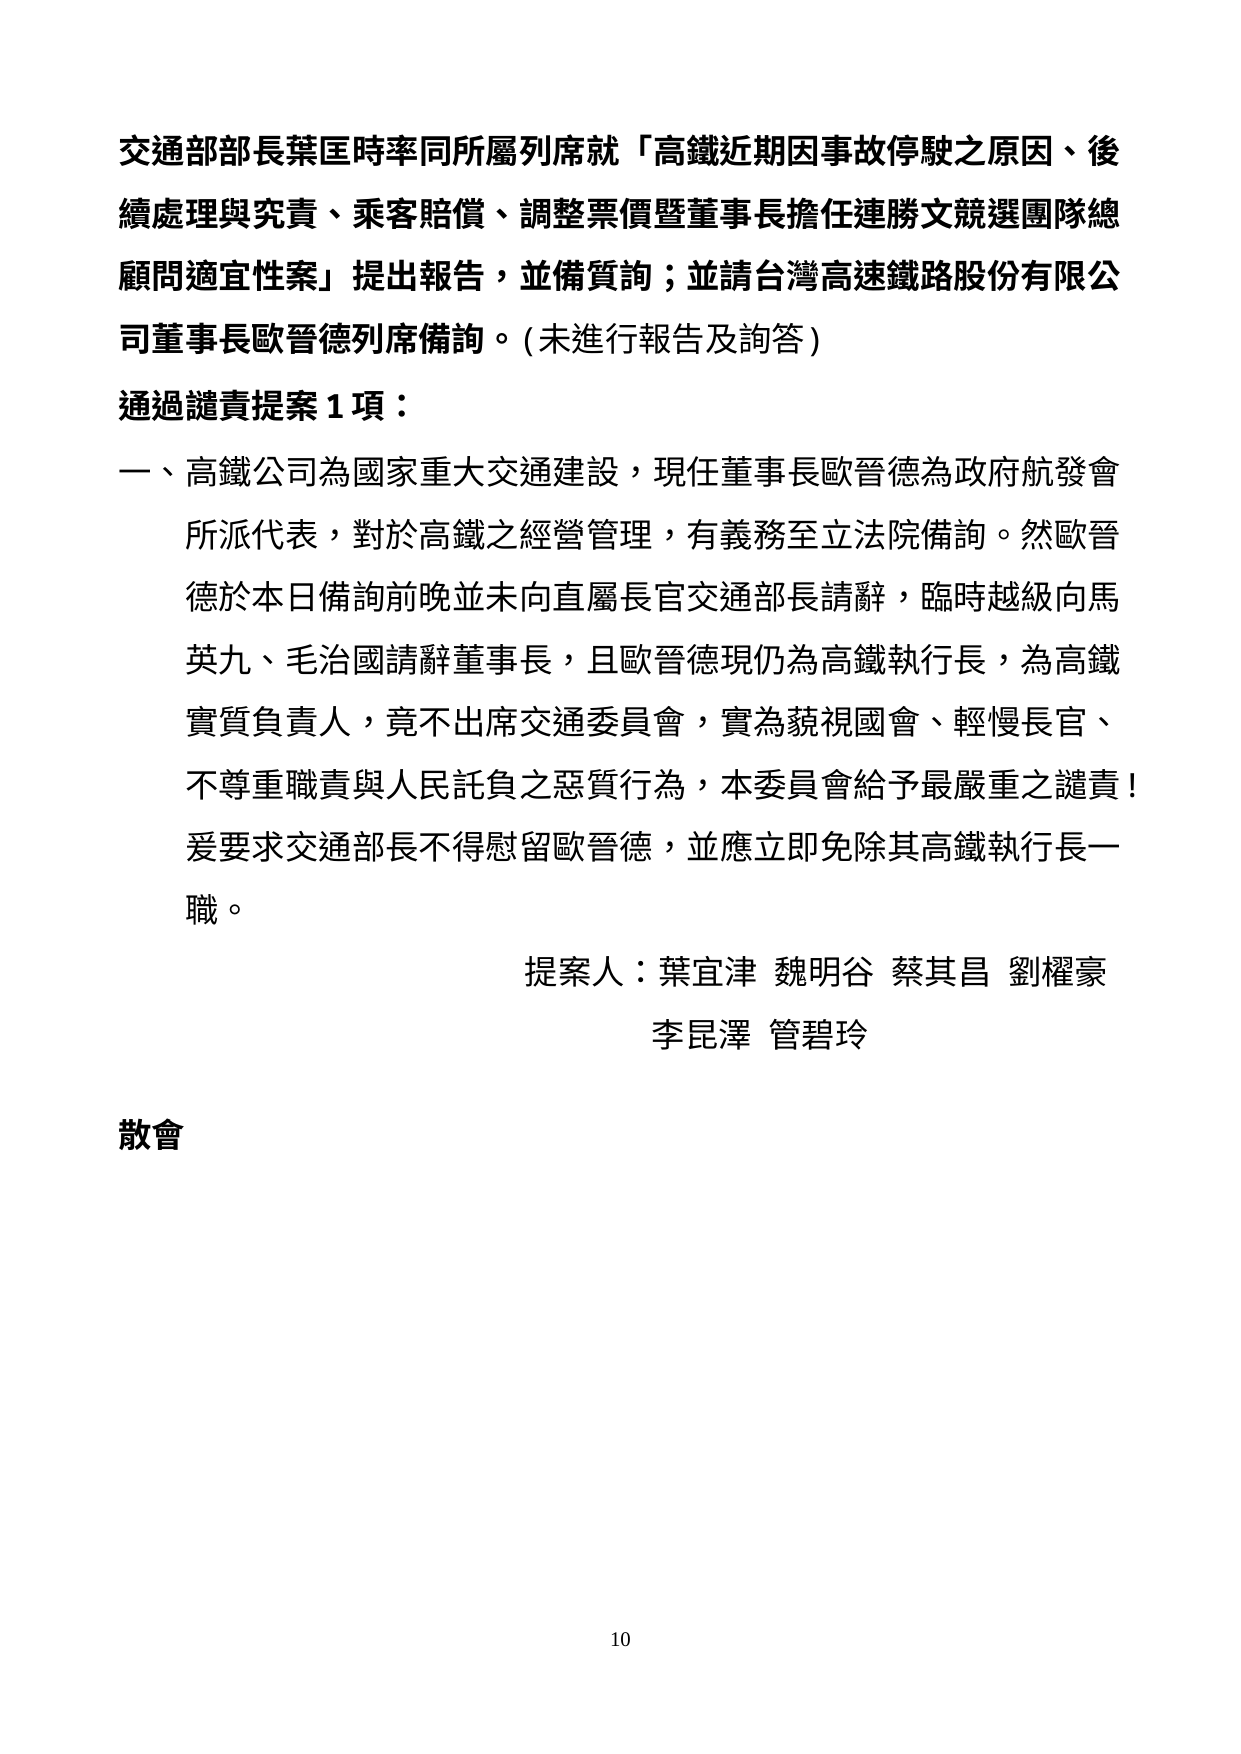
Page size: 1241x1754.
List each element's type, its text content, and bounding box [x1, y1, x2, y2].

text 李昆澤 管碧玲 [118, 991, 1122, 1053]
text 散會 [118, 1091, 1122, 1153]
text 一、高鐵公司為國家重大交通建設，現任董事長歐晉德為政府航發會所派代表，對於高鐵之經營管理，有義務至立法院備詢。然歐晉德於本日備詢前晚並未向直屬長官交通部長請辭，臨時越級向馬英九、毛治國請辭董事長，且歐晉德現仍為高鐵執行長，為高鐵實質負責人，竟不出席交通委員會，實為藐視國會、輕慢長官、不尊重職責與人民託負之惡質行為，本委員會給予最嚴重之譴責!爰要求交通部長不得慰留歐晉德，並應立即免除其高鐵執行長一職。 [118, 428, 1122, 928]
text 提案人：葉宜津 魏明谷 蔡其昌 劉櫂豪 [118, 928, 1122, 991]
text 通過譴責提案1項： [118, 376, 1122, 428]
text 交通部部長葉匡時率同所屬列席就「高鐵近期因事故停駛之原因、後續處理與究責、乘客賠償、調整票價暨董事長擔任連勝文競選團隊總顧問適宜性案」提出報告，並備質詢；並請台灣高速鐵路股份有限公司董事長歐晉德列席備詢。(未進行報告及詢答) [118, 108, 1122, 358]
